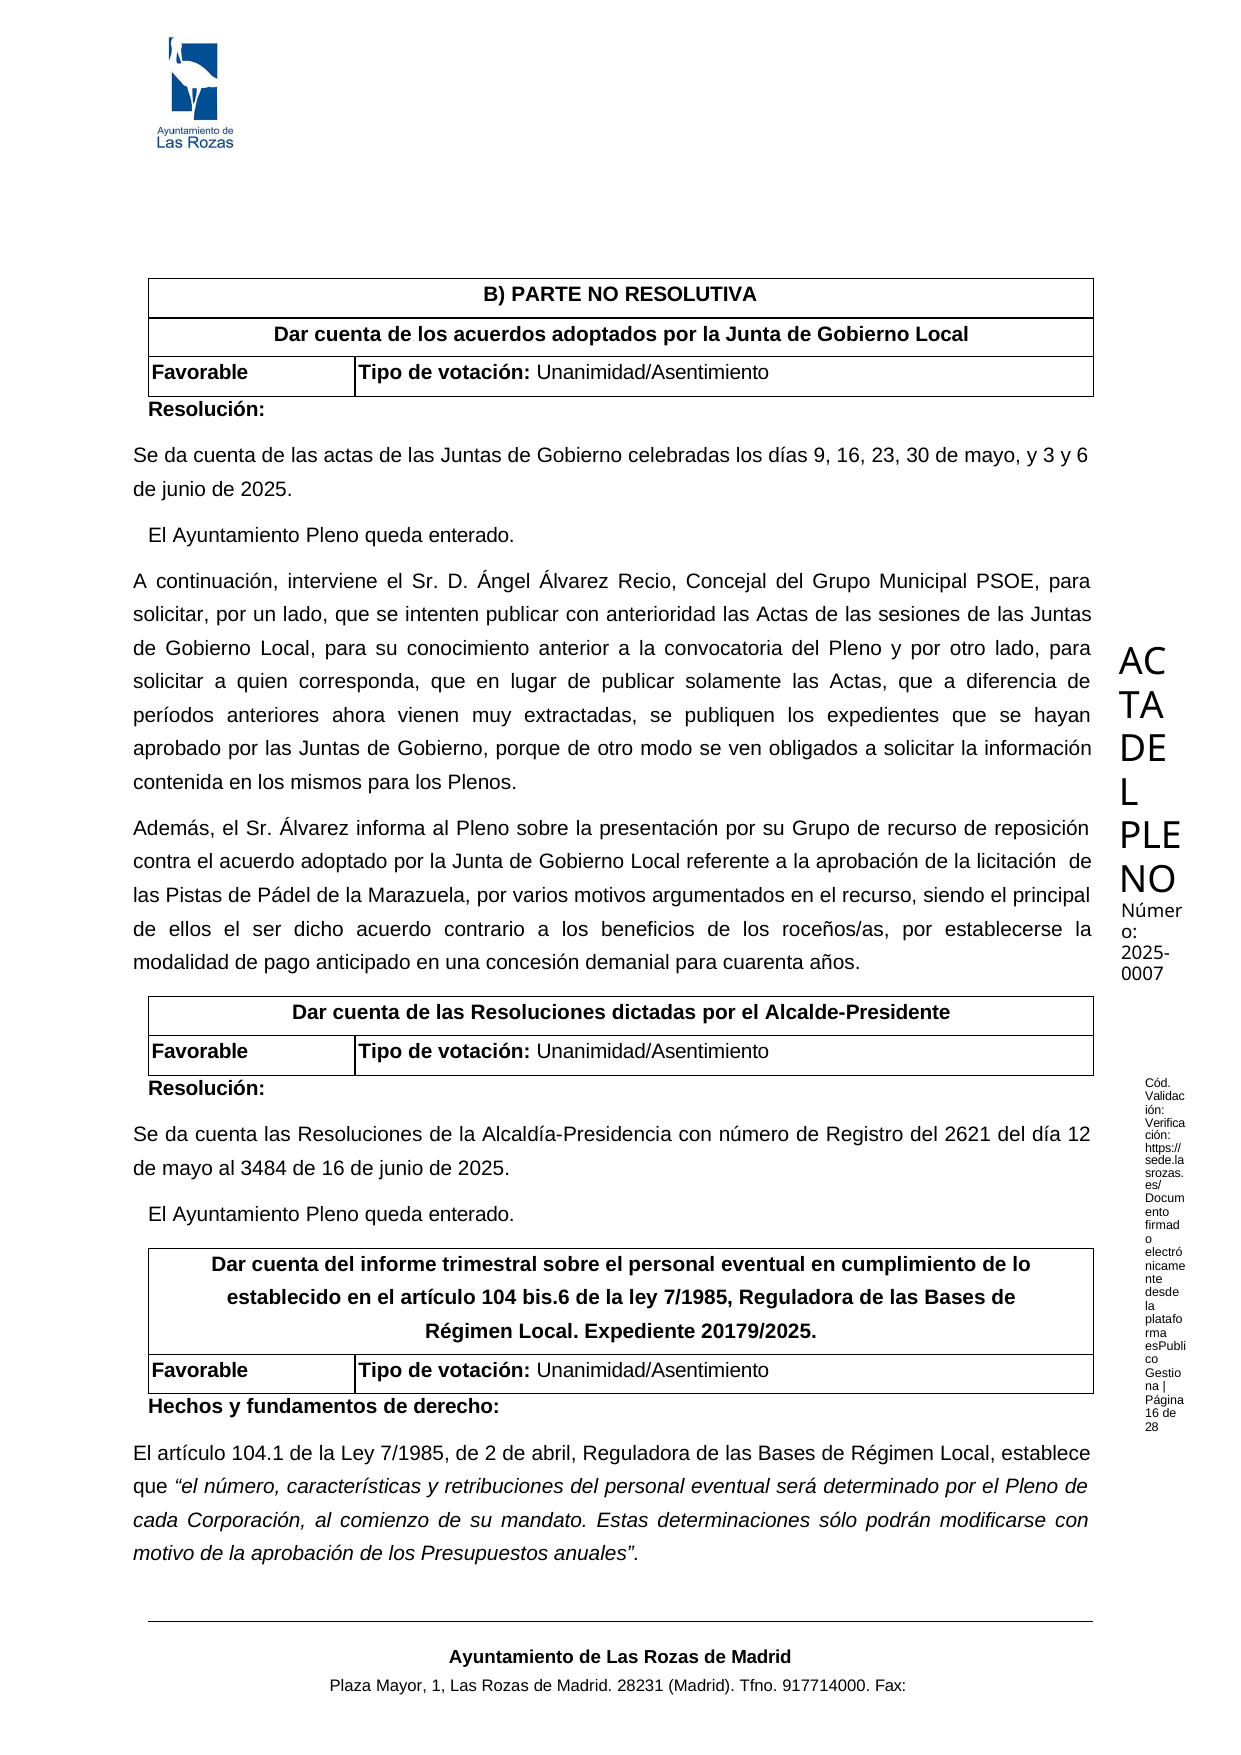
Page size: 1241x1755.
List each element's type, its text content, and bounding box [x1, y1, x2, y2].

table_header Dar cuenta de las Resoluciones dictadas por el Alcalde-Presidente [149, 997, 1093, 1035]
table_cell Dar cuenta de los acuerdos adoptados por la Junta de Gobierno Local [149, 319, 1093, 356]
text Documento firmado electrónicamente desde la plataforma esPublico Gestiona | Página 16 de 28 [1145, 1192, 1186, 1434]
table_cell Tipo de votación: Unanimidad/Asentimiento [356, 357, 1093, 396]
text Se da cuenta las Resoluciones de la Alcaldía-Presidencia con número de Registro del 2621 del día 12 de mayo al 3484 de 16 de junio de 2025. [133, 1122, 1091, 1179]
table_cell Favorable [149, 1036, 354, 1074]
table_header B) PARTE NO RESOLUTIVA [149, 279, 1093, 317]
subtitle Resolución: [148, 397, 1108, 421]
table_cell Tipo de votación: Unanimidad/Asentimiento [356, 1036, 1093, 1074]
text El artículo 104.1 de la Ley 7/1985, de 2 de abril, Reguladora de las Bases de Régimen Local, establece que “el número, características y retribuciones del personal eventual será determinado por el Pleno de cada Corporación, al comienzo de su mandato. Estas determinaciones sólo podrán modificarse con motivo de la aprobación de los Presupuestos anuales”. [133, 1440, 1092, 1565]
table_cell Tipo de votación: Unanimidad/Asentimiento [356, 1355, 1093, 1393]
table_header Dar cuenta del informe trimestral sobre el personal eventual en cumplimiento de lo establecido en el artículo 104 bis.6 de la ley 7/1985, Reguladora de las Bases de Régimen Local. Expediente 20179/2025. [149, 1249, 1093, 1354]
subtitle Hechos y fundamentos de derecho: [148, 1394, 1108, 1418]
text Número: 2025-0007 Fecha: 22/07/2025 [1121, 901, 1185, 985]
table_cell Favorable [149, 1355, 354, 1393]
text Además, el Sr. Álvarez informa al Pleno sobre la presentación por su Grupo de recurso de reposición contra el acuerdo adoptado por la Junta de Gobierno Local referente a la aprobación de la licitación de las Pistas de Pádel de la Marazuela, por varios motivos argumentados en el recurso, siendo el principal de ellos el ser dicho acuerdo contrario a los beneficios de los roceños/as, por establecerse la modalidad de pago anticipado en una concesión demanial para cuarenta años. [133, 816, 1092, 974]
text Verificación: https://sede.lasrozas.es/ [1145, 1117, 1186, 1192]
subtitle Resolución: [148, 1076, 1108, 1100]
table_cell Favorable [149, 357, 354, 396]
text Cód. Validación: [1145, 1077, 1186, 1117]
text El Ayuntamiento Pleno queda enterado. [148, 522, 1108, 546]
text A continuación, interviene el Sr. D. Ángel Álvarez Recio, Concejal del Grupo Municipal PSOE, para solicitar, por un lado, que se intenten publicar con anterioridad las Actas de las sesiones de las Juntas de Gobierno Local, para su conocimiento anterior a la convocatoria del Pleno y por otro lado, para solicitar a quien corresponda, que en lugar de publicar solamente las Actas, que a diferencia de períodos anteriores ahora vienen muy extractadas, se publiquen los expedientes que se hayan aprobado por las Juntas de Gobierno, porque de otro modo se ven obligados a solicitar la información contenida en los mismos para los Plenos. [133, 568, 1092, 794]
text El Ayuntamiento Pleno queda enterado. [148, 1201, 1108, 1225]
text Se da cuenta de las actas de las Juntas de Gobierno celebradas los días 9, 16, 23, 30 de mayo, y 3 y 6 de junio de 2025. [133, 443, 1091, 500]
text ACTA DEL PLENO [1119, 640, 1185, 901]
